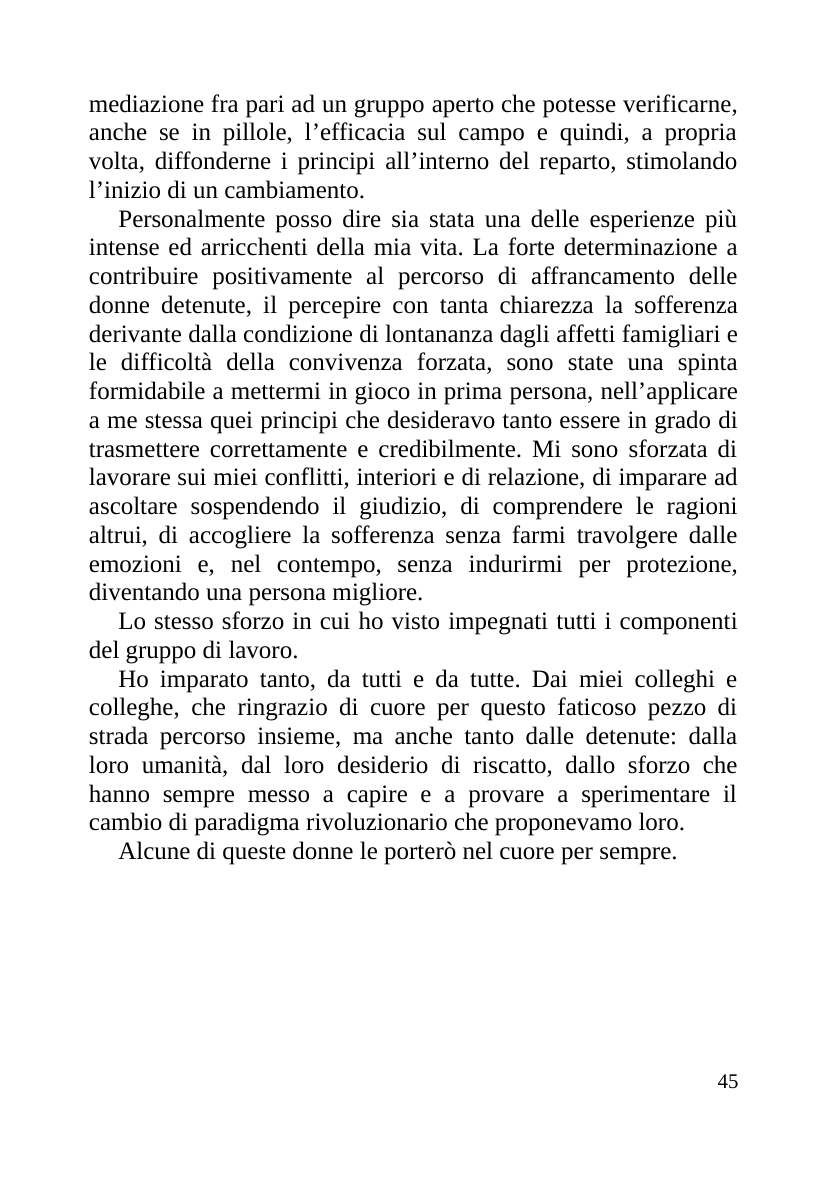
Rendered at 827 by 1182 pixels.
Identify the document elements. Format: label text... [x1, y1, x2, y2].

text mediazione fra pari ad un gruppo aperto che potesse verificarne, anche se in pillole, l’efficacia sul campo e quindi, a propria volta, diffonderne i principi all’interno del reparto, stimolando l’inizio di un cambiamento. [89, 89, 738, 204]
text Lo stesso sforzo in cui ho visto impegnati tutti i componenti del gruppo di lavoro. [89, 606, 738, 664]
text Ho imparato tanto, da tutti e da tutte. Dai miei colleghi e colleghe, che ringrazio di cuore per questo faticoso pezzo di strada percorso insieme, ma anche tanto dalle detenute: dalla loro umanità, dal loro desiderio di riscatto, dallo sforzo che hanno sempre messo a capire e a provare a sperimentare il cambio di paradigma rivoluzionario che proponevamo loro. [89, 664, 738, 836]
text Alcune di queste donne le porterò nel cuore per sempre. [89, 836, 738, 865]
text Personalmente posso dire sia stata una delle esperienze più intense ed arricchenti della mia vita. La forte determinazione a contribuire positivamente al percorso di affrancamento delle donne detenute, il percepire con tanta chiarezza la sofferenza derivante dalla condizione di lontananza dagli affetti famigliari e le difficoltà della convivenza forzata, sono state una spinta formidabile a mettermi in gioco in prima persona, nell’applicare a me stessa quei principi che desideravo tanto essere in grado di trasmettere correttamente e credibilmente. Mi sono sforzata di lavorare sui miei conflitti, interiori e di relazione, di imparare ad ascoltare sospendendo il giudizio, di comprendere le ragioni altrui, di accogliere la sofferenza senza farmi travolgere dalle emozioni e, nel contempo, senza indurirmi per protezione, diventando una persona migliore. [89, 204, 738, 606]
